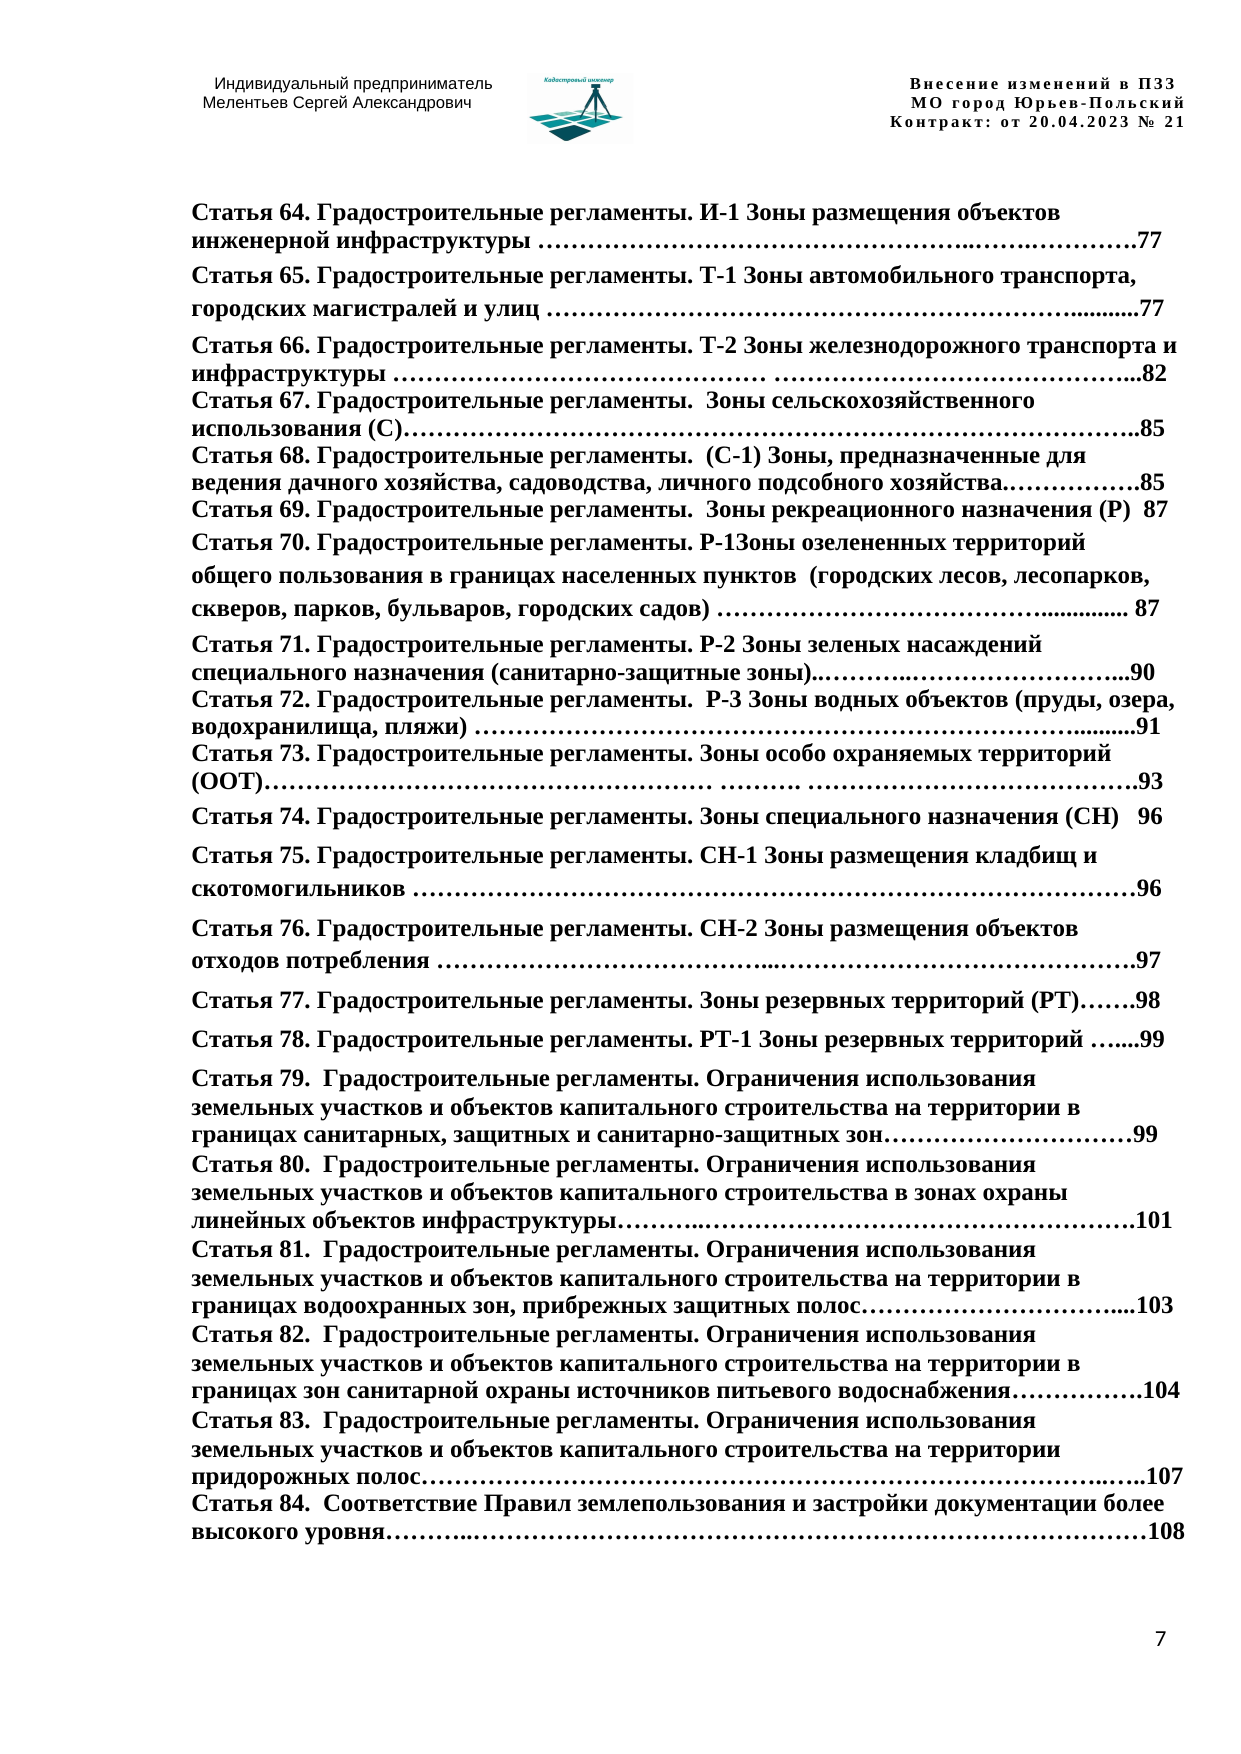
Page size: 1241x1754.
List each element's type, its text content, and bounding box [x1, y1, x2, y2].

text Статья 75. Градостроительные регламенты. СН-1 Зоны размещения кладбищ и скотомогильников ……………………………………………………………………………96 [191, 840, 1166, 902]
text земельных участков и объектов капитального строительства на территории [191, 1434, 1166, 1462]
text Статья 83. Градостроительные регламенты. Ограничения использования [191, 1405, 1166, 1434]
text Статья 77. Градостроительные регламенты. Зоны резервных территорий (РТ)…….98 [191, 985, 1166, 1014]
text Статья 82. Градостроительные регламенты. Ограничения использования [191, 1319, 1166, 1348]
text Статья 80. Градостроительные регламенты. Ограничения использования [191, 1149, 1166, 1177]
text Статья 76. Градостроительные регламенты. СН-2 Зоны размещения объектов отходов потребления …………………………………...…………………………………….97 [191, 913, 1166, 974]
text придорожных полос………………………………………………………………………..…..107 [191, 1462, 1210, 1490]
text Статья 68. Градостроительные регламенты. (С-1) Зоны, предназначенные для ведения дачного хозяйства, садоводства, личного подсобного хозяйства.…………….85 [191, 441, 1181, 496]
text Статья 69. Градостроительные регламенты. Зоны рекреационного назначения (Р) 87 [191, 496, 1181, 523]
text земельных участков и объектов капитального строительства в зонах охраны [191, 1177, 1166, 1206]
text Статья 81. Градостроительные регламенты. Ограничения использования [191, 1234, 1166, 1263]
text границах санитарных, защитных и санитарно-защитных зон…………………………99 [191, 1121, 1210, 1148]
text Статья 79. Градостроительные регламенты. Ограничения использования [191, 1063, 1166, 1092]
text границах зон санитарной охраны источников питьевого водоснабжения…………….104 [191, 1377, 1210, 1404]
text границах водоохранных зон, прибрежных защитных полос…………………………....103 [191, 1292, 1210, 1319]
text Статья 64. Градостроительные регламенты. И-1 Зоны размещения объектов инженерной инфраструктуры ……………………………………………..…….………….77 [191, 199, 1181, 253]
text Статья 66. Градостроительные регламенты. Т-2 Зоны железнодорожного транспорта и инфраструктуры ……………………………………… ……………………………………...82 [191, 332, 1181, 387]
text земельных участков и объектов капитального строительства на территории в [191, 1092, 1166, 1121]
text Статья 74. Градостроительные регламенты. Зоны специального назначения (СН) 96 [191, 801, 1166, 830]
text Статья 84. Соответствие Правил землепользования и застройки документации более [191, 1490, 1204, 1517]
text Статья 72. Градостроительные регламенты. Р-3 Зоны водных объектов (пруды, озера, водохранилища, пляжи) ………………………………………………………………..........91 [191, 685, 1181, 740]
text земельных участков и объектов капитального строительства на территории в [191, 1348, 1166, 1377]
picture [527, 73, 634, 144]
text Статья 67. Градостроительные регламенты. Зоны сельскохозяйственного использования (С)……………………………………………………………………………..85 [191, 387, 1181, 441]
text земельных участков и объектов капитального строительства на территории в [191, 1263, 1166, 1292]
text Статья 73. Градостроительные регламенты. Зоны особо охраняемых территорий (ООТ)……………………………………………… ………. ………………………………….93 [191, 740, 1181, 795]
text Статья 71. Градостроительные регламенты. Р-2 Зоны зеленых насаждений специального назначения (санитарно-защитные зоны)..………..……………………...90 [191, 631, 1181, 685]
text Статья 70. Градостроительные регламенты. Р-1Зоны озелененных территорий общего пользования в границах населенных пунктов (городских лесов, лесопарков, скверов, парков, бульваров, городских садов) ………………………………….............. 87 [191, 527, 1166, 622]
text высокого уровня………..………………………………………………………………………108 [191, 1517, 1204, 1545]
text Статья 65. Градостроительные регламенты. Т-1 Зоны автомобильного транспорта, городских магистралей и улиц ………………………………………………………...........77 [191, 260, 1166, 321]
text линейных объектов инфраструктуры………..…………………………………………….101 [191, 1206, 1210, 1233]
text Статья 78. Градостроительные регламенты. РТ-1 Зоны резервных территорий …....99 [191, 1024, 1166, 1053]
